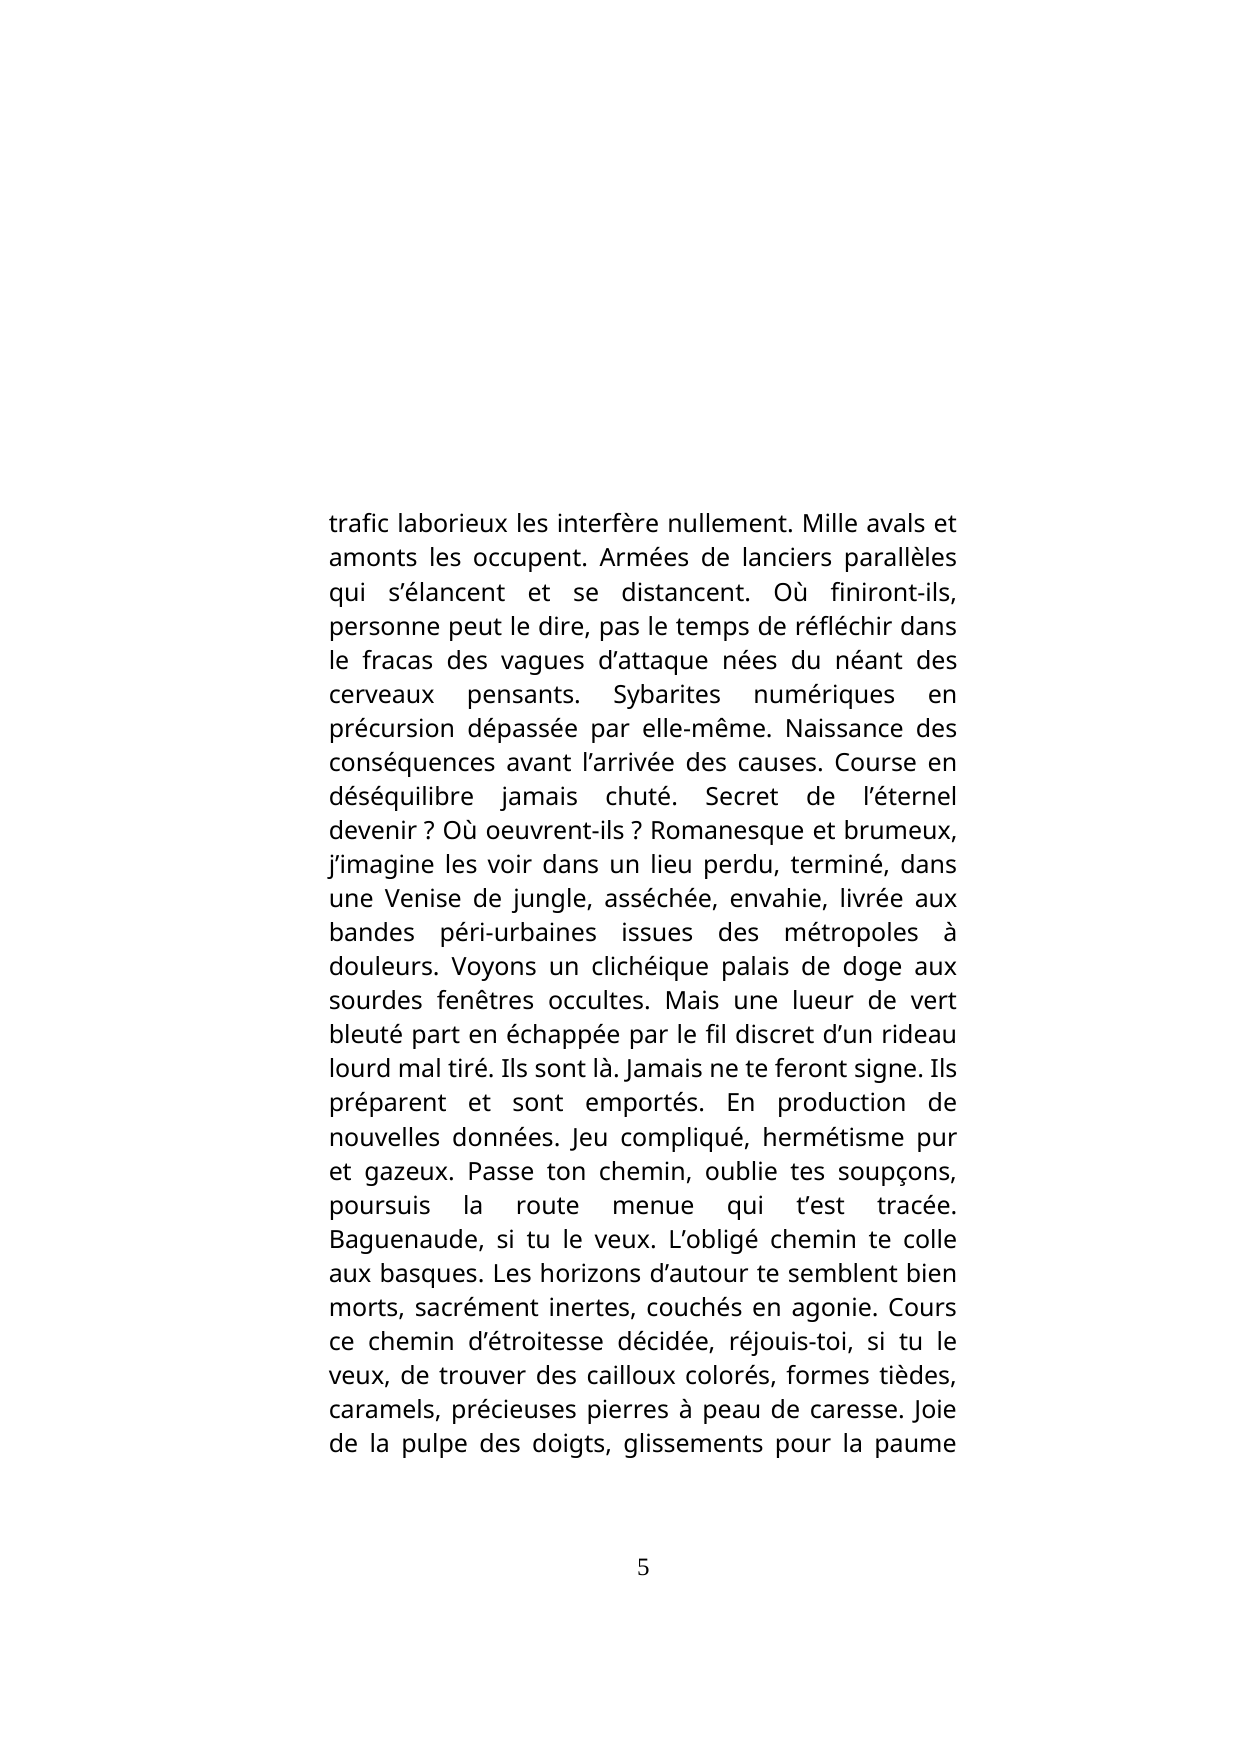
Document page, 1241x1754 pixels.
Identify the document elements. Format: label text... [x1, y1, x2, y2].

text trafic laborieux les interfère nullement. Mille avals et amonts les occupent. Armées de lanciers parallèles qui s’élancent et se distancent. Où finiront-ils, personne peut le dire, pas le temps de réfléchir dans le fracas des vagues d’attaque nées du néant des cerveaux pensants. Sybarites numériques en précursion dépassée par elle-même. Naissance des conséquences avant l’arrivée des causes. Course en déséquilibre jamais chuté. Secret de l’éternel devenir ? Où oeuvrent-ils ? Romanesque et brumeux, j’imagine les voir dans un lieu perdu, terminé, dans une Venise de jungle, asséchée, envahie, livrée aux bandes péri-urbaines issues des métropoles à douleurs. Voyons un clichéique palais de doge aux sourdes fenêtres occultes. Mais une lueur de vert bleuté part en échappée par le fil discret d’un rideau lourd mal tiré. Ils sont là. Jamais ne te feront signe. Ils préparent et sont emportés. En production de nouvelles données. Jeu compliqué, hermétisme pur et gazeux. Passe ton chemin, oublie tes soupçons, poursuis la route menue qui t’est tracée. Baguenaude, si tu le veux. L’obligé chemin te colle aux basques. Les horizons d’autour te semblent bien morts, sacrément inertes, couchés en agonie. Cours ce chemin d’étroitesse décidée, réjouis-toi, si tu le veux, de trouver des cailloux colorés, formes tièdes, caramels, précieuses pierres à peau de caresse. Joie de la pulpe des doigts, glissements pour la paume [328, 506, 958, 1460]
